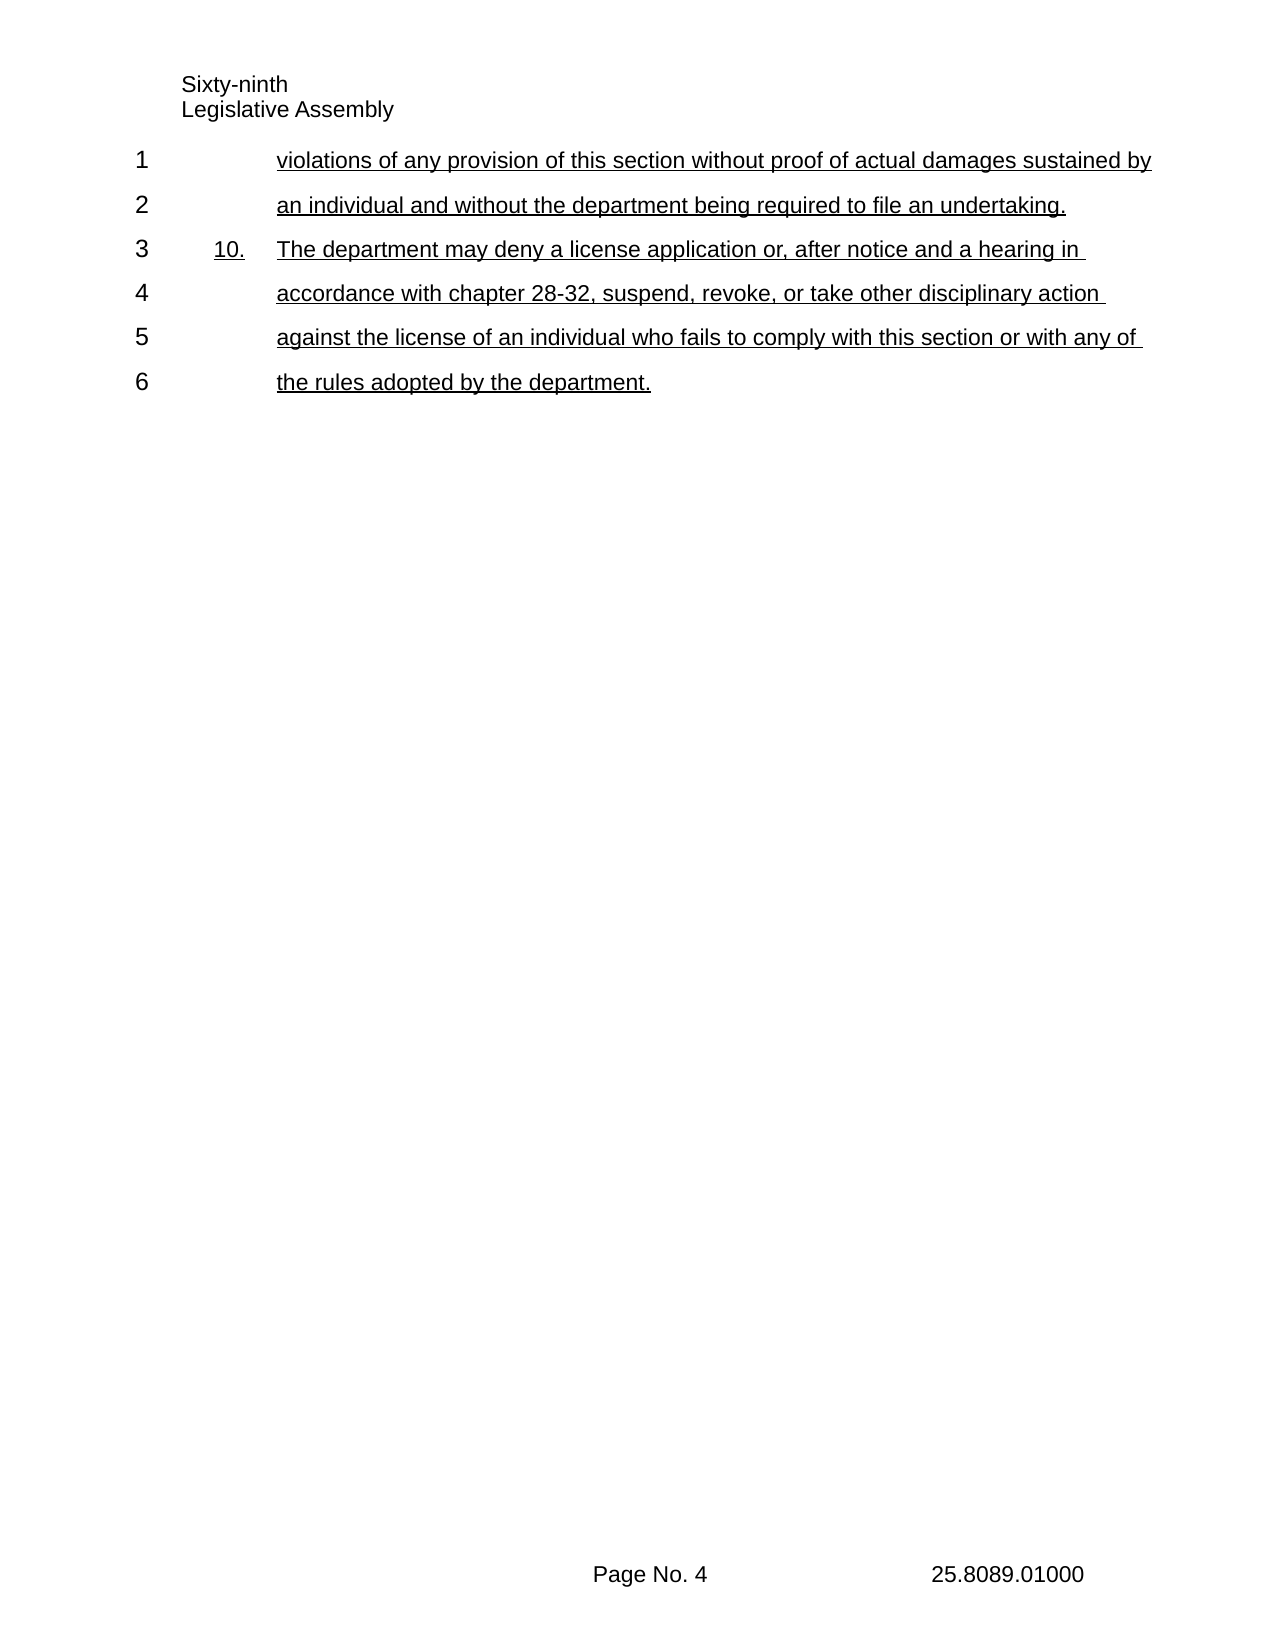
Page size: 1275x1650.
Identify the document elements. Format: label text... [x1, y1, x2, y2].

text violations of any provision of this section without proof of actual damages sustained by an individual and without the department being required to file an undertaking. [181, 133, 1154, 222]
text 10. The department may deny a license application or, after notice and a hearing in accordance with chapter 28‑32, suspend, revoke, or take other disciplinary action against the license of an individual who fails to comply with this section or with any of the rules adopted by the department. [181, 222, 1154, 399]
